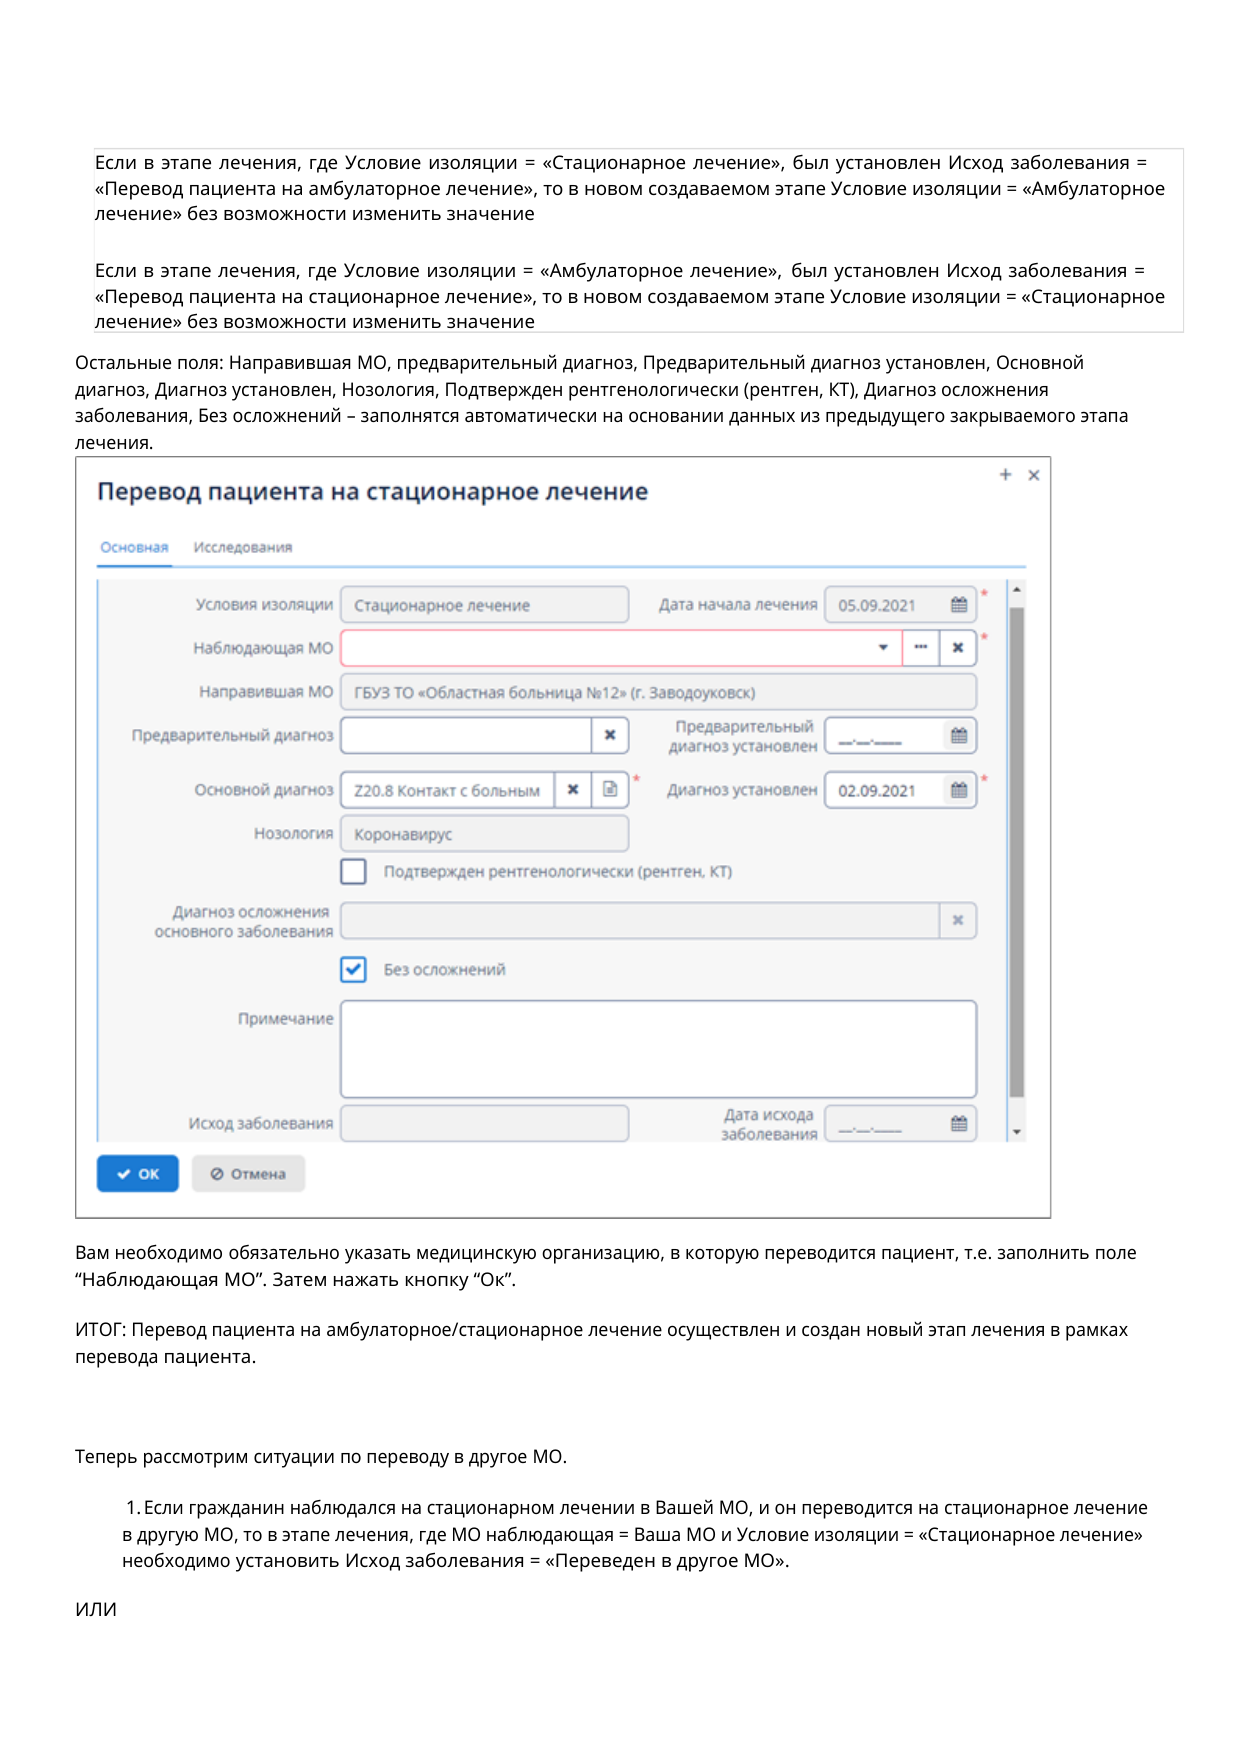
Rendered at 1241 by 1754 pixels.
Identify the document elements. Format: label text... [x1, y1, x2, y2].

list Если гражданин наблюдался на стационарном лечении в Вашей МО, и он переводится на стационарное лечение в другую МО, то в этапе лечения, где МО наблюдающая = Ваша МО и Условие изоляции = «Стационарное лечение» необходимо установить Исход заболевания = «Переведен в другое МО». [122, 1494, 1154, 1573]
text Если в этапе лечения, где Условие изоляции = «Амбулаторное лечение», был установлен Исход заболевания = «Перевод пациента на стационарное лечение», то в новом создаваемом этапе Условие изоляции = «Стационарное лечение» без возможности изменить значение [94, 257, 1183, 332]
text ИТОГ: Перевод пациента на амбулаторное/стационарное лечение осуществлен и создан новый этап лечения в рамках перевода пациента. [75, 1316, 1178, 1368]
text Вам необходимо обязательно указать медицинскую организацию, в которую переводится пациент, т.е. заполнить поле “Наблюдающая МО”. Затем нажать кнопку “Ок”. [75, 1239, 1178, 1292]
text Если в этапе лечения, где Условие изоляции = «Стационарное лечение», был установлен Исход заболевания = «Перевод пациента на амбулаторное лечение», то в новом создаваемом этапе Условие изоляции = «Амбулаторное лечение» без возможности изменить значение [94, 149, 1183, 226]
text ИЛИ [75, 1597, 1178, 1622]
text Остальные поля: Направившая МО, предварительный диагноз, Предварительный диагноз установлен, Основной диагноз, Диагноз установлен, Нозология, Подтвержден рентгенологически (рентген, КТ), Диагноз осложнения заболевания, Без осложнений – заполнятся автоматически на основании данных из предыдущего закрываемого этапа лечения. [75, 349, 1151, 455]
text Теперь рассмотрим ситуации по переводу в другое МО. [75, 1444, 1178, 1469]
picture [75, 456, 1052, 1219]
